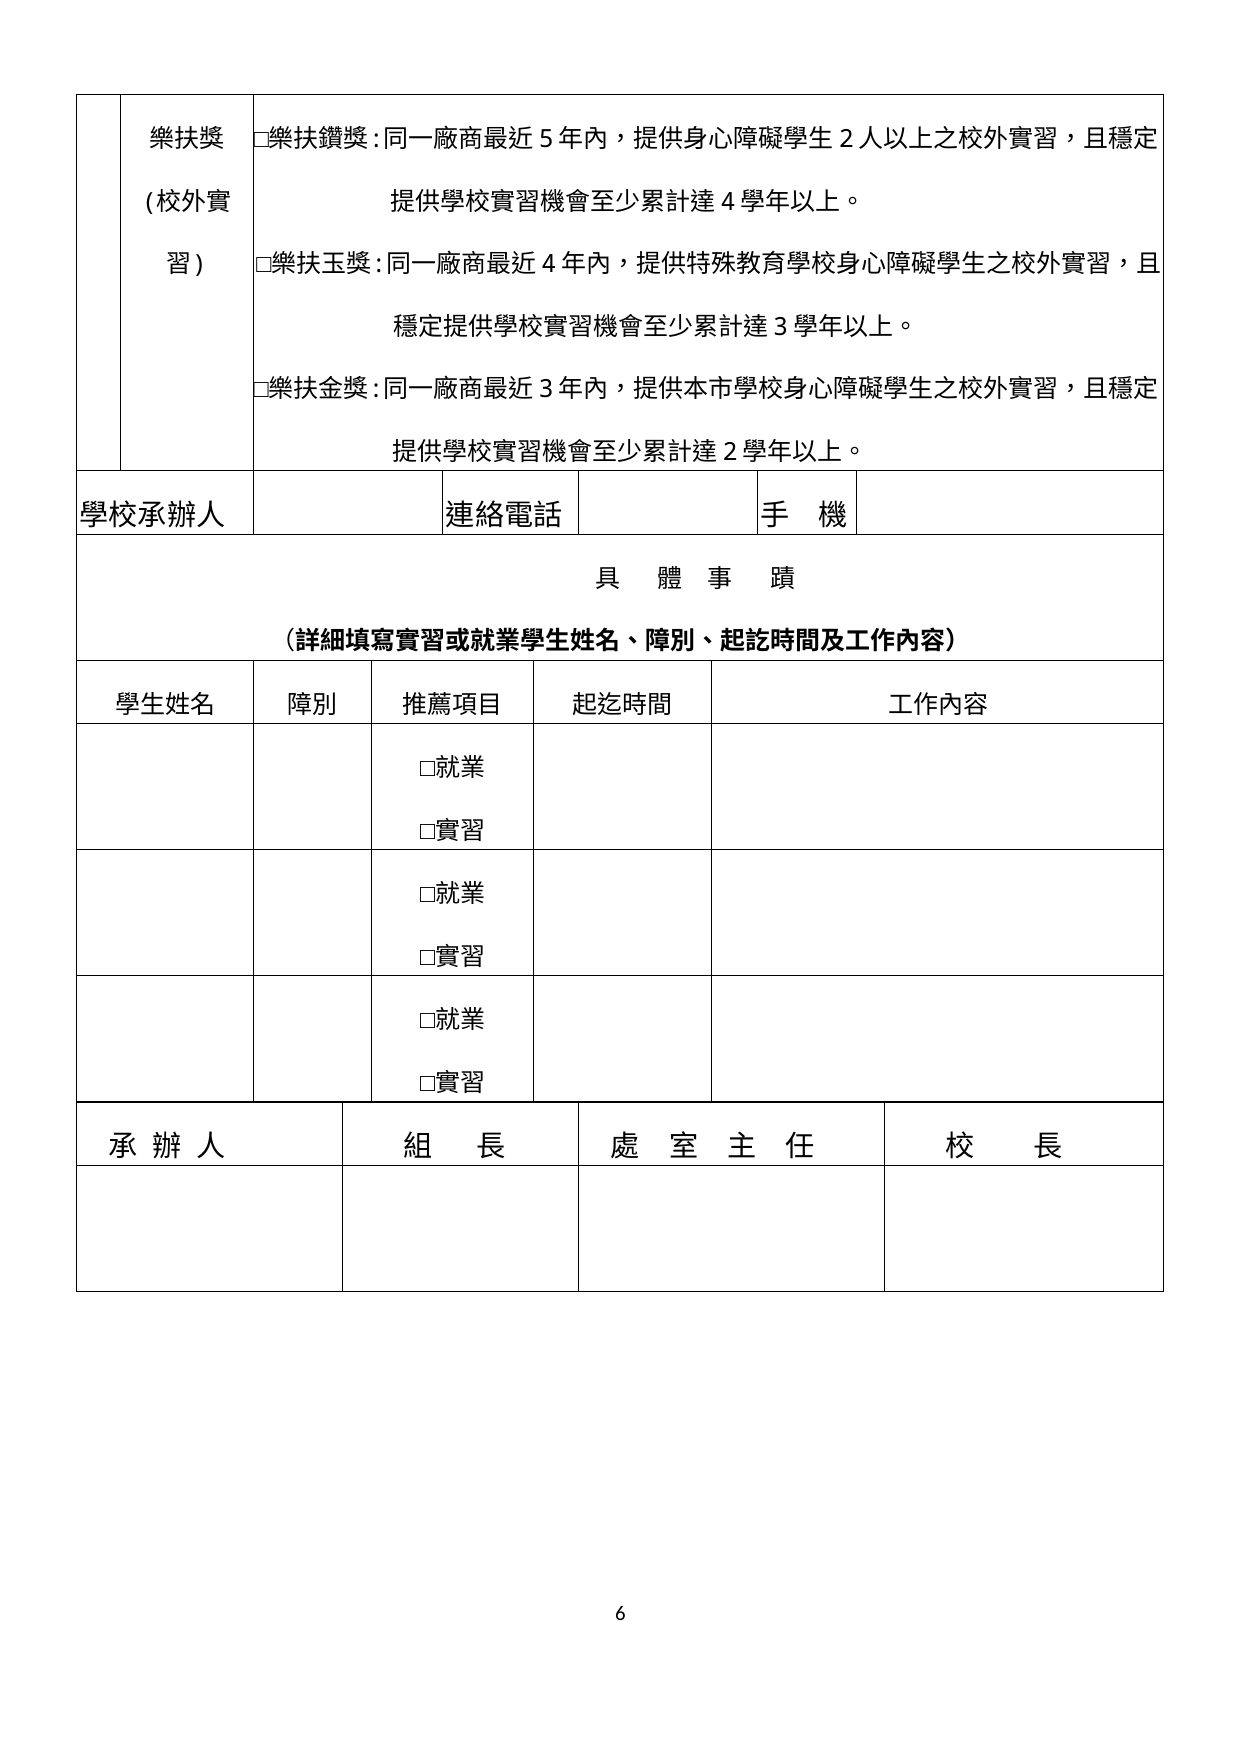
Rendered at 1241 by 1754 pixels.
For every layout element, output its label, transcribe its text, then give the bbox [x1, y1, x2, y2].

table_cell 起迄時間 [534, 661, 711, 723]
table_cell [579, 1166, 884, 1291]
table_cell [254, 471, 442, 534]
table_cell [712, 724, 1163, 849]
table_cell □就業 □實習 [372, 724, 533, 849]
table_cell [343, 1166, 578, 1291]
table_cell [254, 850, 371, 975]
table_cell 樂扶獎 (校外實習) [121, 95, 253, 470]
table_cell [712, 976, 1163, 1101]
table_cell 手 機 [758, 471, 856, 534]
table_cell 處 室 主 任 [579, 1103, 884, 1165]
table_cell [77, 95, 120, 470]
table_cell □就業 □實習 [372, 976, 533, 1101]
table_cell [77, 850, 253, 975]
table_cell [579, 471, 757, 534]
table_cell [534, 976, 711, 1101]
table_cell 學校承辦人 [77, 471, 253, 534]
table_cell [77, 724, 253, 849]
table_cell [77, 976, 253, 1101]
table_cell □就業 □實習 [372, 850, 533, 975]
table_cell 具 體 事 蹟 （詳細填寫實習或就業學生姓名、障別、起訖時間及工作內容） [77, 535, 1163, 660]
table_cell 障別 [254, 661, 371, 723]
table_cell [254, 724, 371, 849]
table_cell [534, 724, 711, 849]
table_cell [77, 1166, 342, 1291]
table_cell 連絡電話 [443, 471, 578, 534]
table_cell 學生姓名 [77, 661, 253, 723]
table_cell [534, 850, 711, 975]
table_cell [712, 850, 1163, 975]
table_cell [857, 471, 1163, 534]
table_cell [885, 1166, 1163, 1291]
table_cell 推薦項目 [372, 661, 533, 723]
table_cell [254, 976, 371, 1101]
table_cell 工作內容 [712, 661, 1163, 723]
table_cell □樂扶鑽獎:同一廠商最近5年內，提供身心障礙學生2人以上之校外實習，且穩定提供學校實習機會至少累計達4學年以上。 □樂扶玉獎:同一廠商最近4年內，提供特殊教育學校身心障礙學生之校外實習，且穩定提供學校實習機會至少累計達3學年以上。 □樂扶金獎:同一廠商最近3年內，提供本市學校身心障礙學生之校外實習，且穩定提供學校實習機會至少累計達2學年以上。 [254, 95, 1163, 470]
table_cell 承 辦 人 [77, 1103, 342, 1165]
table_cell 組 長 [343, 1103, 578, 1165]
table_cell 校 長 [885, 1103, 1163, 1165]
